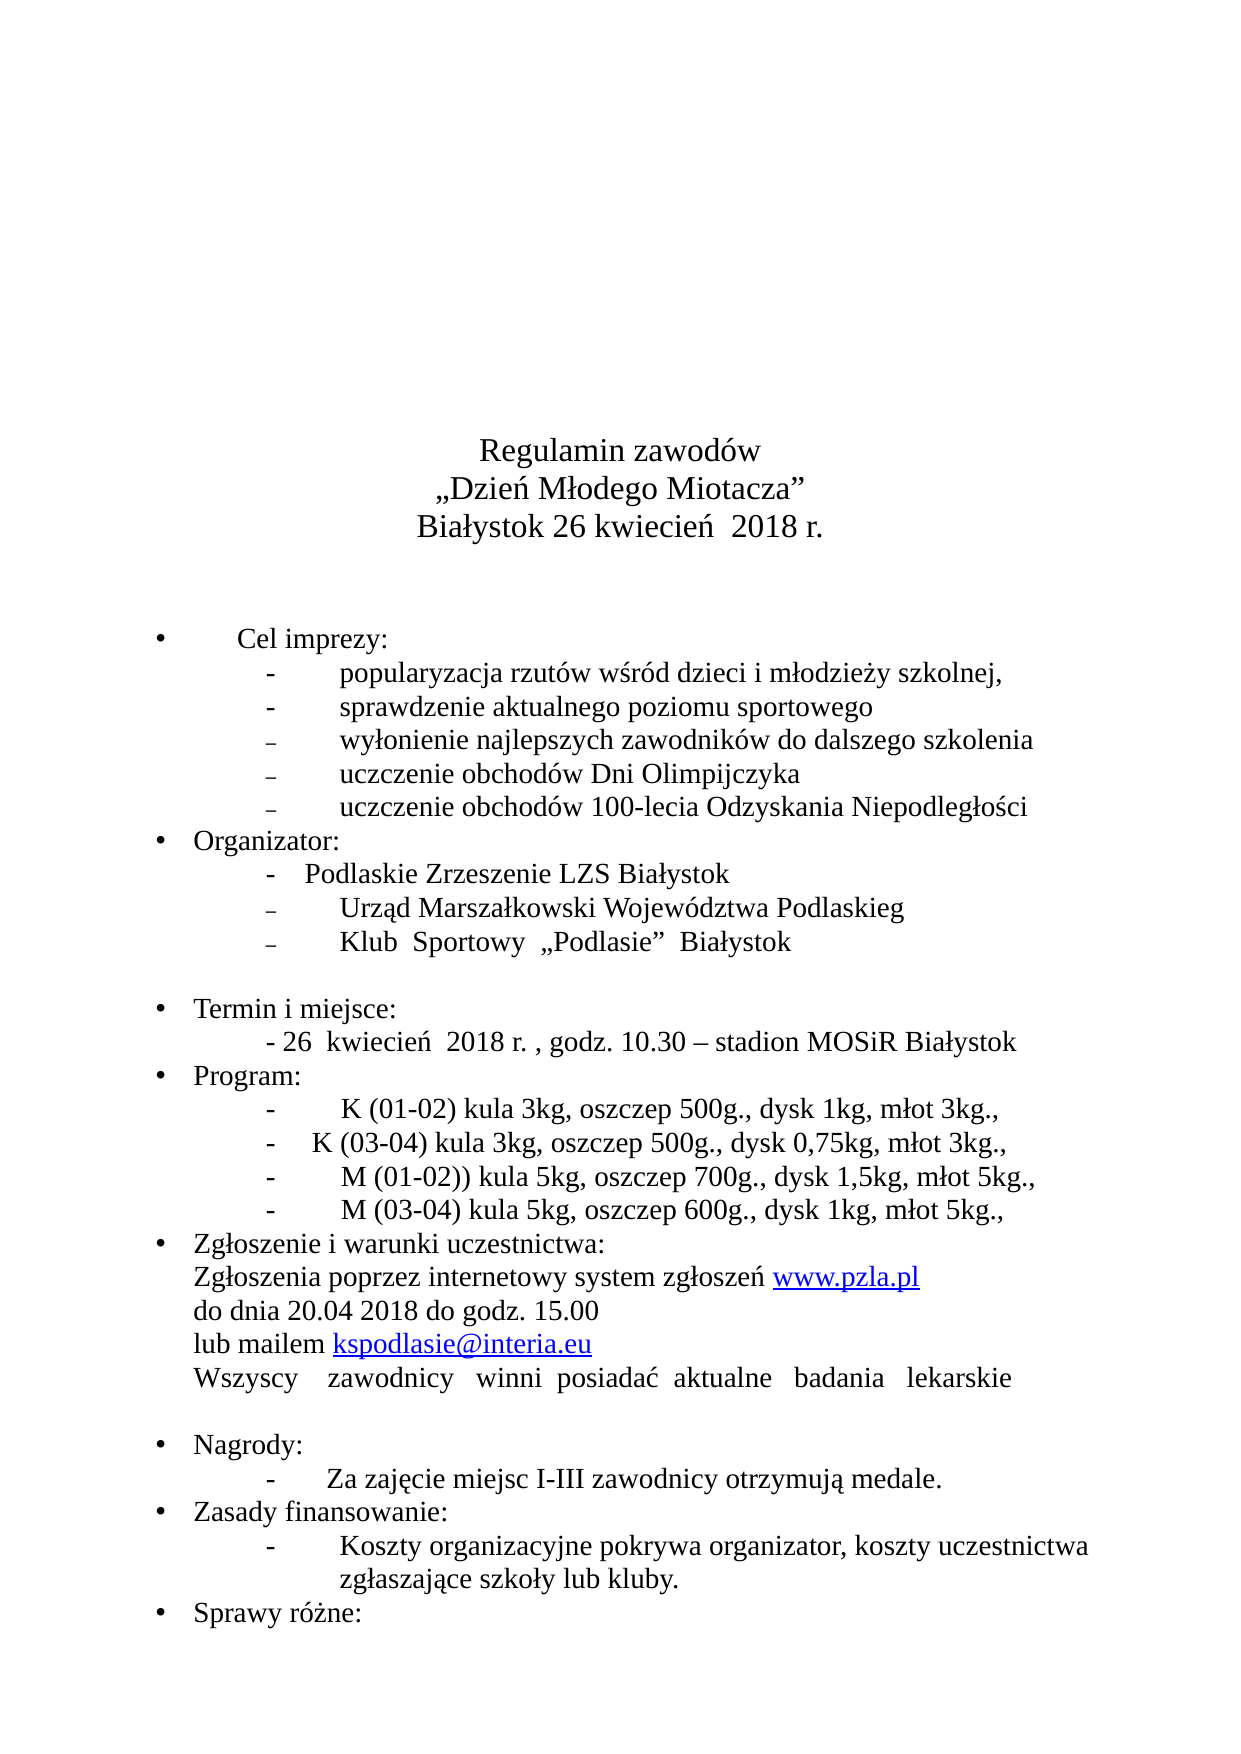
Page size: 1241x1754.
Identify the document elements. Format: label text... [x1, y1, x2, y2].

list uczczenie obchodów Dni Olimpijczyka [266, 756, 1122, 789]
text lub mailem kspodlasie@interia.eu [193, 1326, 1122, 1360]
text - K (03-04) kula 3kg, oszczep 500g., dysk 0,75kg, młot 3kg., [266, 1125, 1122, 1159]
text „Dzień Młodego Miotacza” [118, 468, 1122, 507]
text - Koszty organizacyjne pokrywa organizator, koszty uczestnictwa zgłaszające szkoły lub kluby. [266, 1528, 1122, 1595]
text - Podlaskie Zrzeszenie LZS Białystok [266, 857, 1122, 890]
text Białystok 26 kwiecień 2018 r. [118, 507, 1122, 545]
text Wszyscy zawodnicy winni posiadać aktualne badania lekarskie [193, 1360, 1122, 1393]
text - K (01-02) kula 3kg, oszczep 500g., dysk 1kg, młot 3kg., [193, 1092, 1122, 1125]
text - Za zajęcie miejsc I-III zawodnicy otrzymują medale. [266, 1461, 1122, 1494]
text - popularyzacja rzutów wśród dzieci i młodzieży szkolnej, [266, 655, 1122, 689]
list Organizator: [156, 823, 1122, 857]
text - M (03-04) kula 5kg, oszczep 600g., dysk 1kg, młot 5kg., [193, 1192, 1122, 1226]
list Zasady finansowanie: [156, 1494, 1122, 1528]
list Urząd Marszałkowski Województwa Podlaskieg [266, 890, 1122, 924]
list Zgłoszenie i warunki uczestnictwa: [156, 1226, 1122, 1259]
text - M (01-02)) kula 5kg, oszczep 700g., dysk 1,5kg, młot 5kg., [193, 1159, 1122, 1192]
list Cel imprezy: [156, 622, 1122, 655]
list Nagrody: [156, 1427, 1122, 1461]
text - sprawdzenie aktualnego poziomu sportowego [266, 689, 1122, 722]
list uczczenie obchodów 100-lecia Odzyskania Niepodległości [266, 789, 1122, 823]
text Zgłoszenia poprzez internetowy system zgłoszeń www.pzla.pl [193, 1259, 1122, 1293]
text Regulamin zawodów [118, 430, 1122, 468]
list wyłonienie najlepszych zawodników do dalszego szkolenia [266, 722, 1122, 756]
list Program: [156, 1058, 1122, 1092]
list Termin i miejsce: [156, 991, 1122, 1024]
text do dnia 20.04 2018 do godz. 15.00 [193, 1293, 1122, 1326]
list Klub Sportowy „Podlasie” Białystok [266, 924, 1122, 957]
list Sprawy różne: [156, 1595, 1122, 1629]
text - 26 kwiecień 2018 r. , godz. 10.30 – stadion MOSiR Białystok [266, 1024, 1122, 1058]
